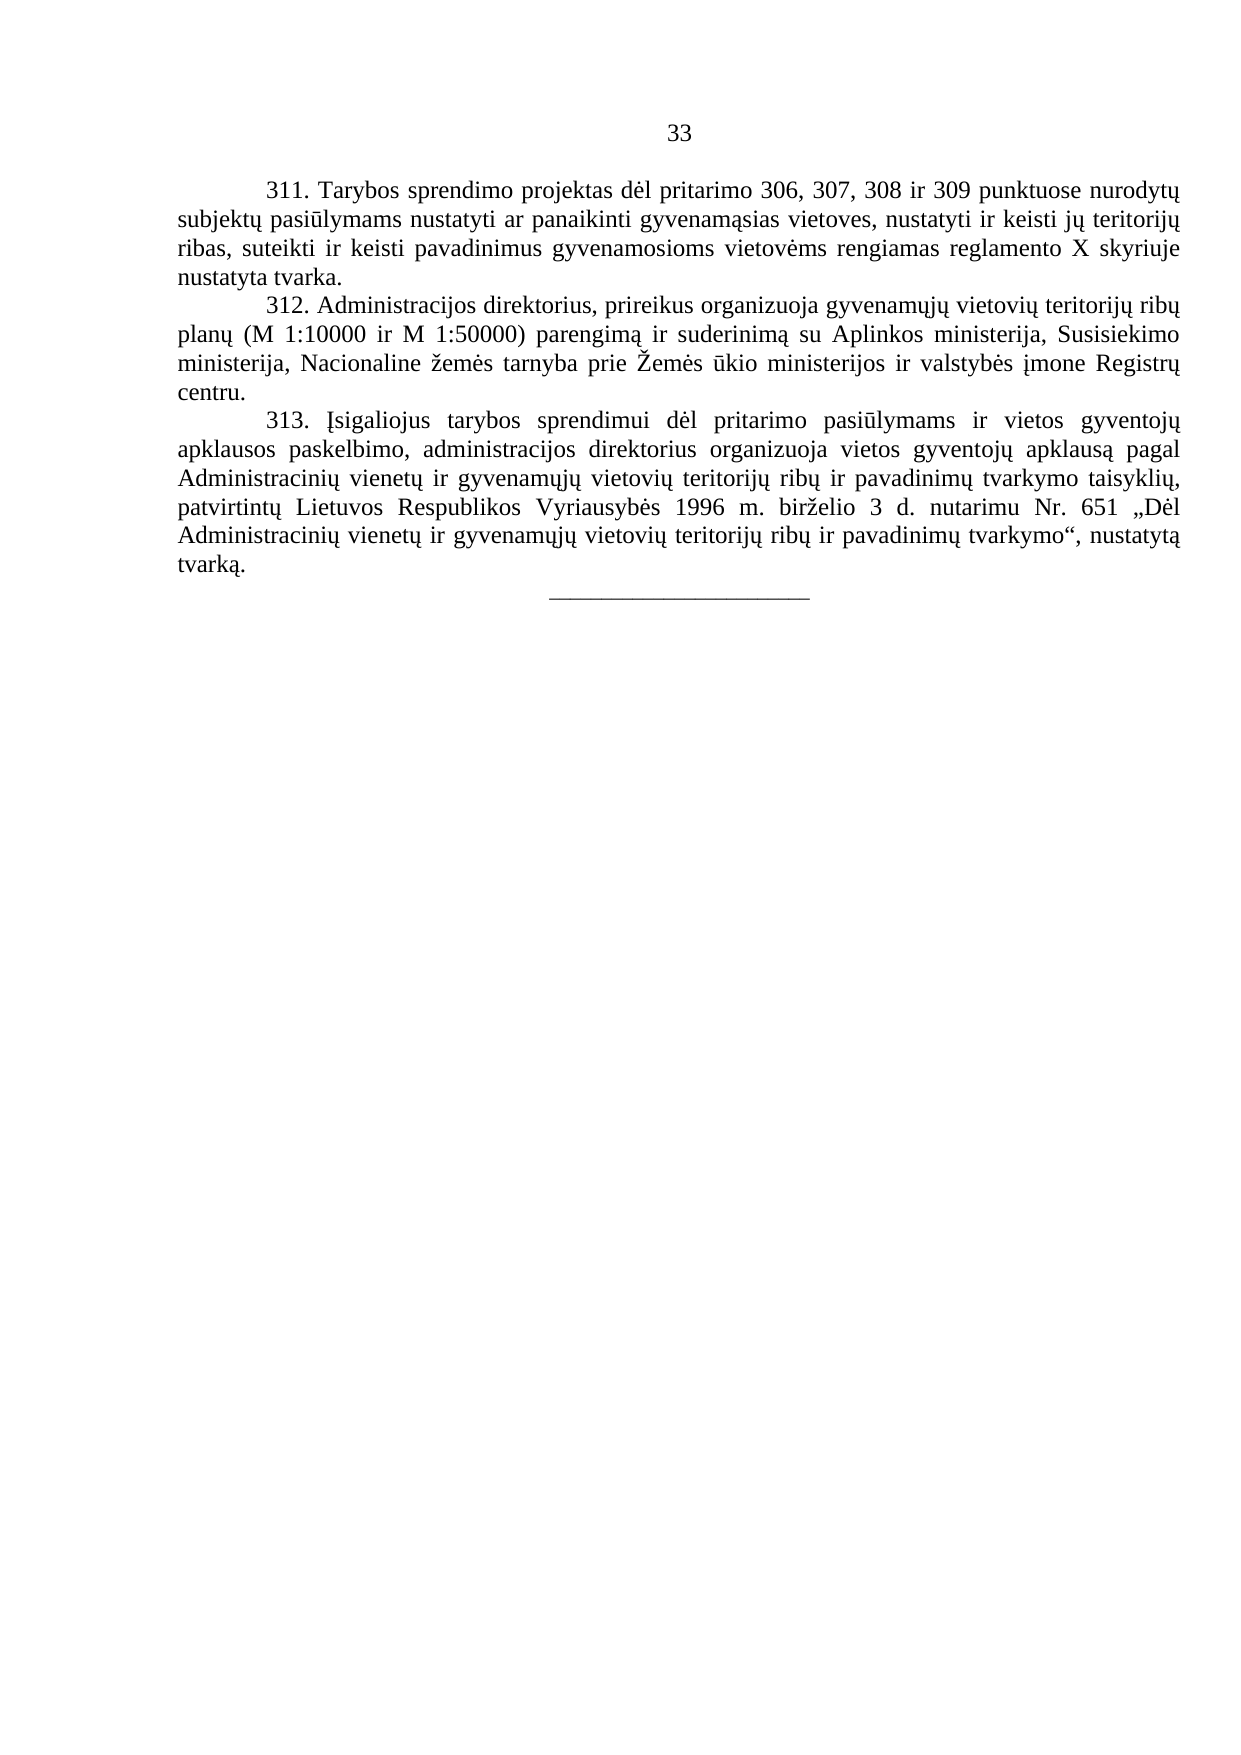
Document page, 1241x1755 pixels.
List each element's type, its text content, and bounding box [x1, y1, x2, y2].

text 312. Administracijos direktorius, prireikus organizuoja gyvenamųjų vietovių teritorijų ribų planų (M 1:10000 ir M 1:50000) parengimą ir suderinimą su Aplinkos ministerija, Susisiekimo ministerija, Nacionaline žemės tarnyba prie Žemės ūkio ministerijos ir valstybės įmone Registrų centru. [177, 291, 1181, 406]
text _________________________ [177, 578, 1181, 602]
text 313. Įsigaliojus tarybos sprendimui dėl pritarimo pasiūlymams ir vietos gyventojų apklausos paskelbimo, administracijos direktorius organizuoja vietos gyventojų apklausą pagal Administracinių vienetų ir gyvenamųjų vietovių teritorijų ribų ir pavadinimų tvarkymo taisyklių, patvirtintų Lietuvos Respublikos Vyriausybės 1996 m. birželio 3 d. nutarimu Nr. 651 „Dėl Administracinių vienetų ir gyvenamųjų vietovių teritorijų ribų ir pavadinimų tvarkymo“, nustatytą tvarką. [177, 406, 1181, 578]
text 311. Tarybos sprendimo projektas dėl pritarimo 306, 307, 308 ir 309 punktuose nurodytų subjektų pasiūlymams nustatyti ar panaikinti gyvenamąsias vietoves, nustatyti ir keisti jų teritorijų ribas, suteikti ir keisti pavadinimus gyvenamosioms vietovėms rengiamas reglamento X skyriuje nustatyta tvarka. [177, 176, 1181, 291]
